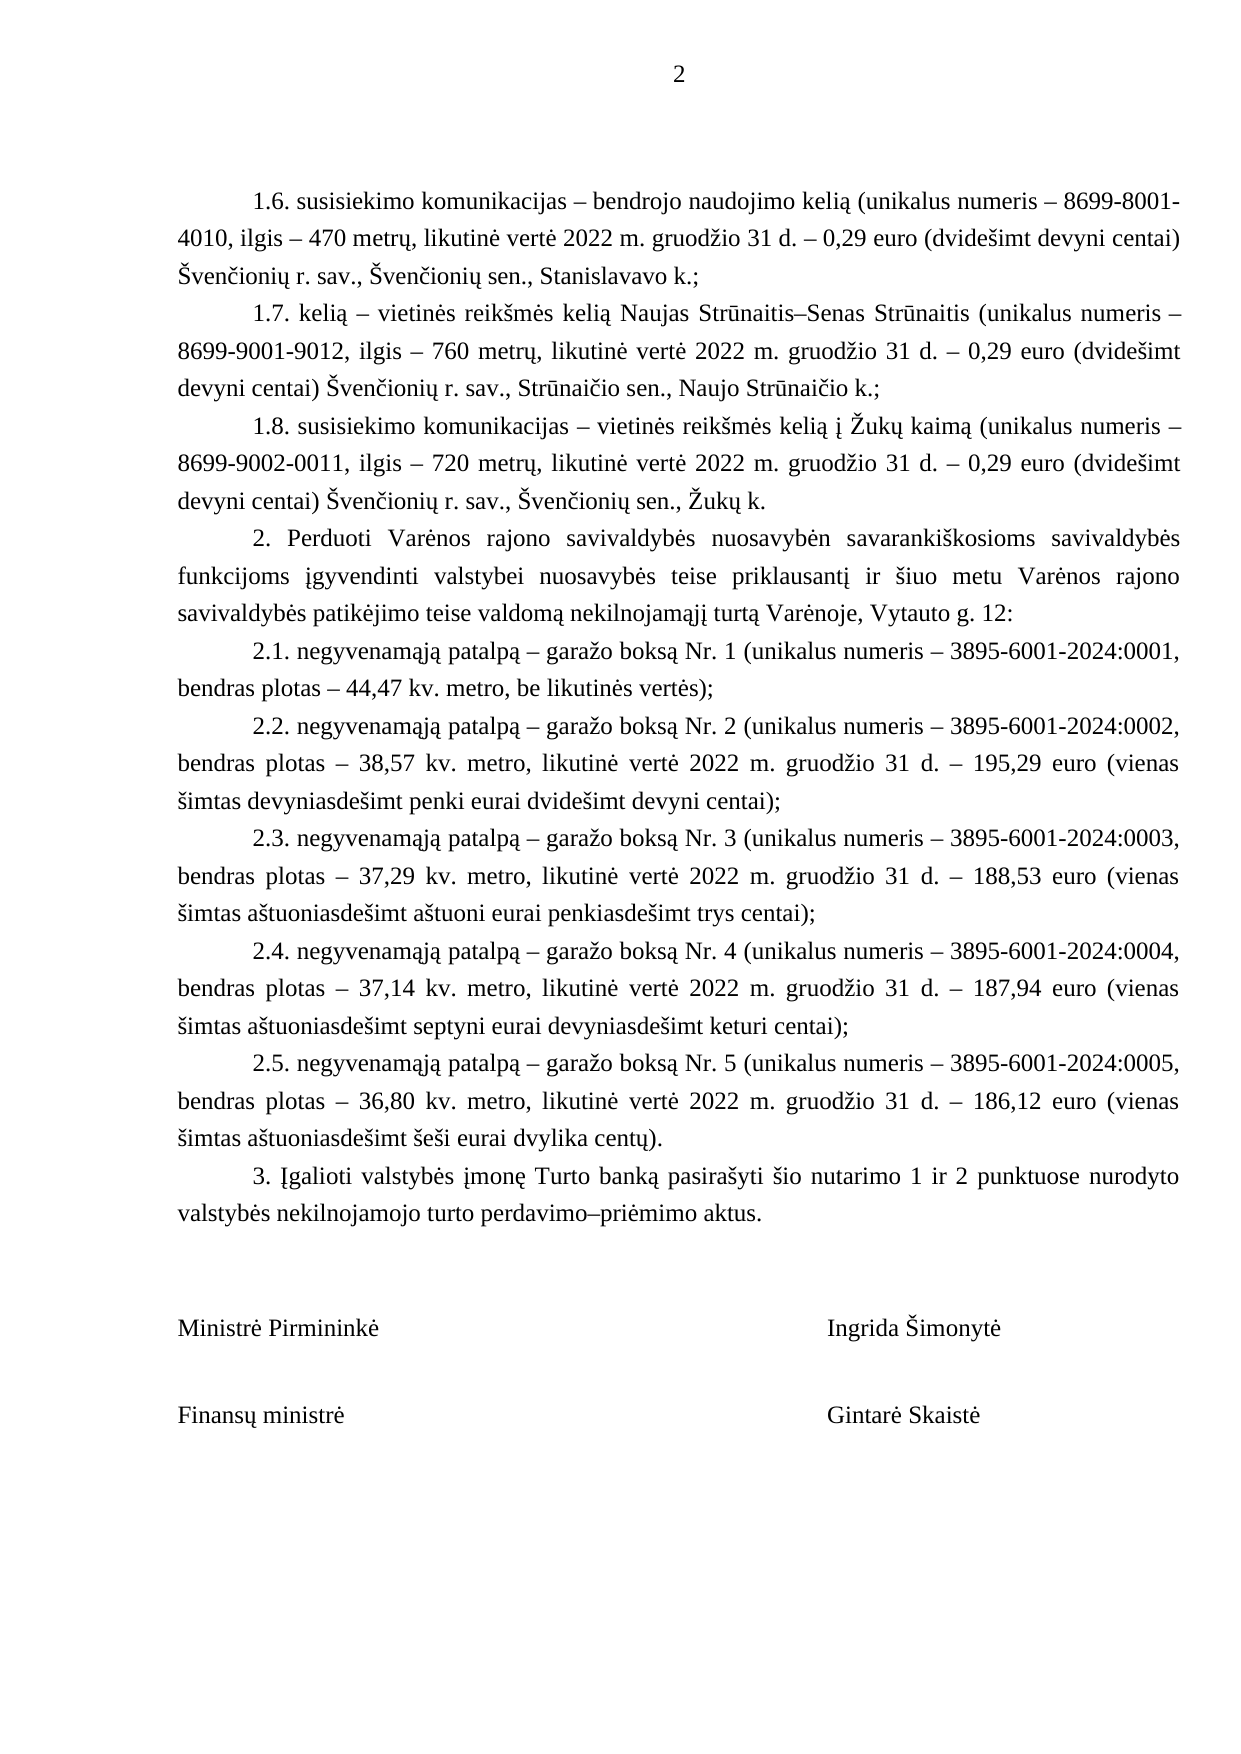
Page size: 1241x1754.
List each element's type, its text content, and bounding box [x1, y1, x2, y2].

text 2. Perduoti Varėnos rajono savivaldybės nuosavybėn savarankiškosioms savivaldybės funkcijoms įgyvendinti valstybei nuosavybės teise priklausantį ir šiuo metu Varėnos rajono savivaldybės patikėjimo teise valdomą nekilnojamąjį turtą Varėnoje, Vytauto g. 12: [177, 515, 1181, 627]
text 2.2. negyvenamąją patalpą – garažo boksą Nr. 2 (unikalus numeris – 3895-6001-2024:0002, bendras plotas – 38,57 kv. metro, likutinė vertė 2022 m. gruodžio 31 d. – 195,29 euro (vienas šimtas devyniasdešimt penki eurai dvidešimt devyni centai); [177, 702, 1181, 815]
text 1.6. susisiekimo komunikacijas – bendrojo naudojimo kelią (unikalus numeris – 8699-8001-4010, ilgis – 470 metrų, likutinė vertė 2022 m. gruodžio 31 d. – 0,29 euro (dvidešimt devyni centai) Švenčionių r. sav., Švenčionių sen., Stanislavavo k.; [177, 177, 1181, 290]
text 1.7. kelią – vietinės reikšmės kelią Naujas Strūnaitis–Senas Strūnaitis (unikalus numeris – 8699-9001-9012, ilgis – 760 metrų, likutinė vertė 2022 m. gruodžio 31 d. – 0,29 euro (dvidešimt devyni centai) Švenčionių r. sav., Strūnaičio sen., Naujo Strūnaičio k.; [177, 290, 1181, 402]
text 2.1. negyvenamąją patalpą – garažo boksą Nr. 1 (unikalus numeris – 3895-6001-2024:0001, bendras plotas – 44,47 kv. metro, be likutinės vertės); [177, 627, 1181, 702]
text 3. Įgalioti valstybės įmonę Turto banką pasirašyti šio nutarimo 1 ir 2 punktuose nurodyto valstybės nekilnojamojo turto perdavimo–priėmimo aktus. [177, 1152, 1181, 1227]
text 1.8. susisiekimo komunikacijas – vietinės reikšmės kelią į Žukų kaimą (unikalus numeris – 8699-9002-0011, ilgis – 720 metrų, likutinė vertė 2022 m. gruodžio 31 d. – 0,29 euro (dvidešimt devyni centai) Švenčionių r. sav., Švenčionių sen., Žukų k. [177, 402, 1181, 515]
text 2.4. negyvenamąją patalpą – garažo boksą Nr. 4 (unikalus numeris – 3895-6001-2024:0004, bendras plotas – 37,14 kv. metro, likutinė vertė 2022 m. gruodžio 31 d. – 187,94 euro (vienas šimtas aštuoniasdešimt septyni eurai devyniasdešimt keturi centai); [177, 927, 1181, 1040]
text 2.5. negyvenamąją patalpą – garažo boksą Nr. 5 (unikalus numeris – 3895-6001-2024:0005, bendras plotas – 36,80 kv. metro, likutinė vertė 2022 m. gruodžio 31 d. – 186,12 euro (vienas šimtas aštuoniasdešimt šeši eurai dvylika centų). [177, 1040, 1181, 1152]
text Finansų ministrė Gintarė Skaistė [177, 1400, 1181, 1428]
text 2.3. negyvenamąją patalpą – garažo boksą Nr. 3 (unikalus numeris – 3895-6001-2024:0003, bendras plotas – 37,29 kv. metro, likutinė vertė 2022 m. gruodžio 31 d. – 188,53 euro (vienas šimtas aštuoniasdešimt aštuoni eurai penkiasdešimt trys centai); [177, 815, 1181, 927]
text Ministrė Pirmininkė Ingrida Šimonytė [177, 1313, 1181, 1342]
